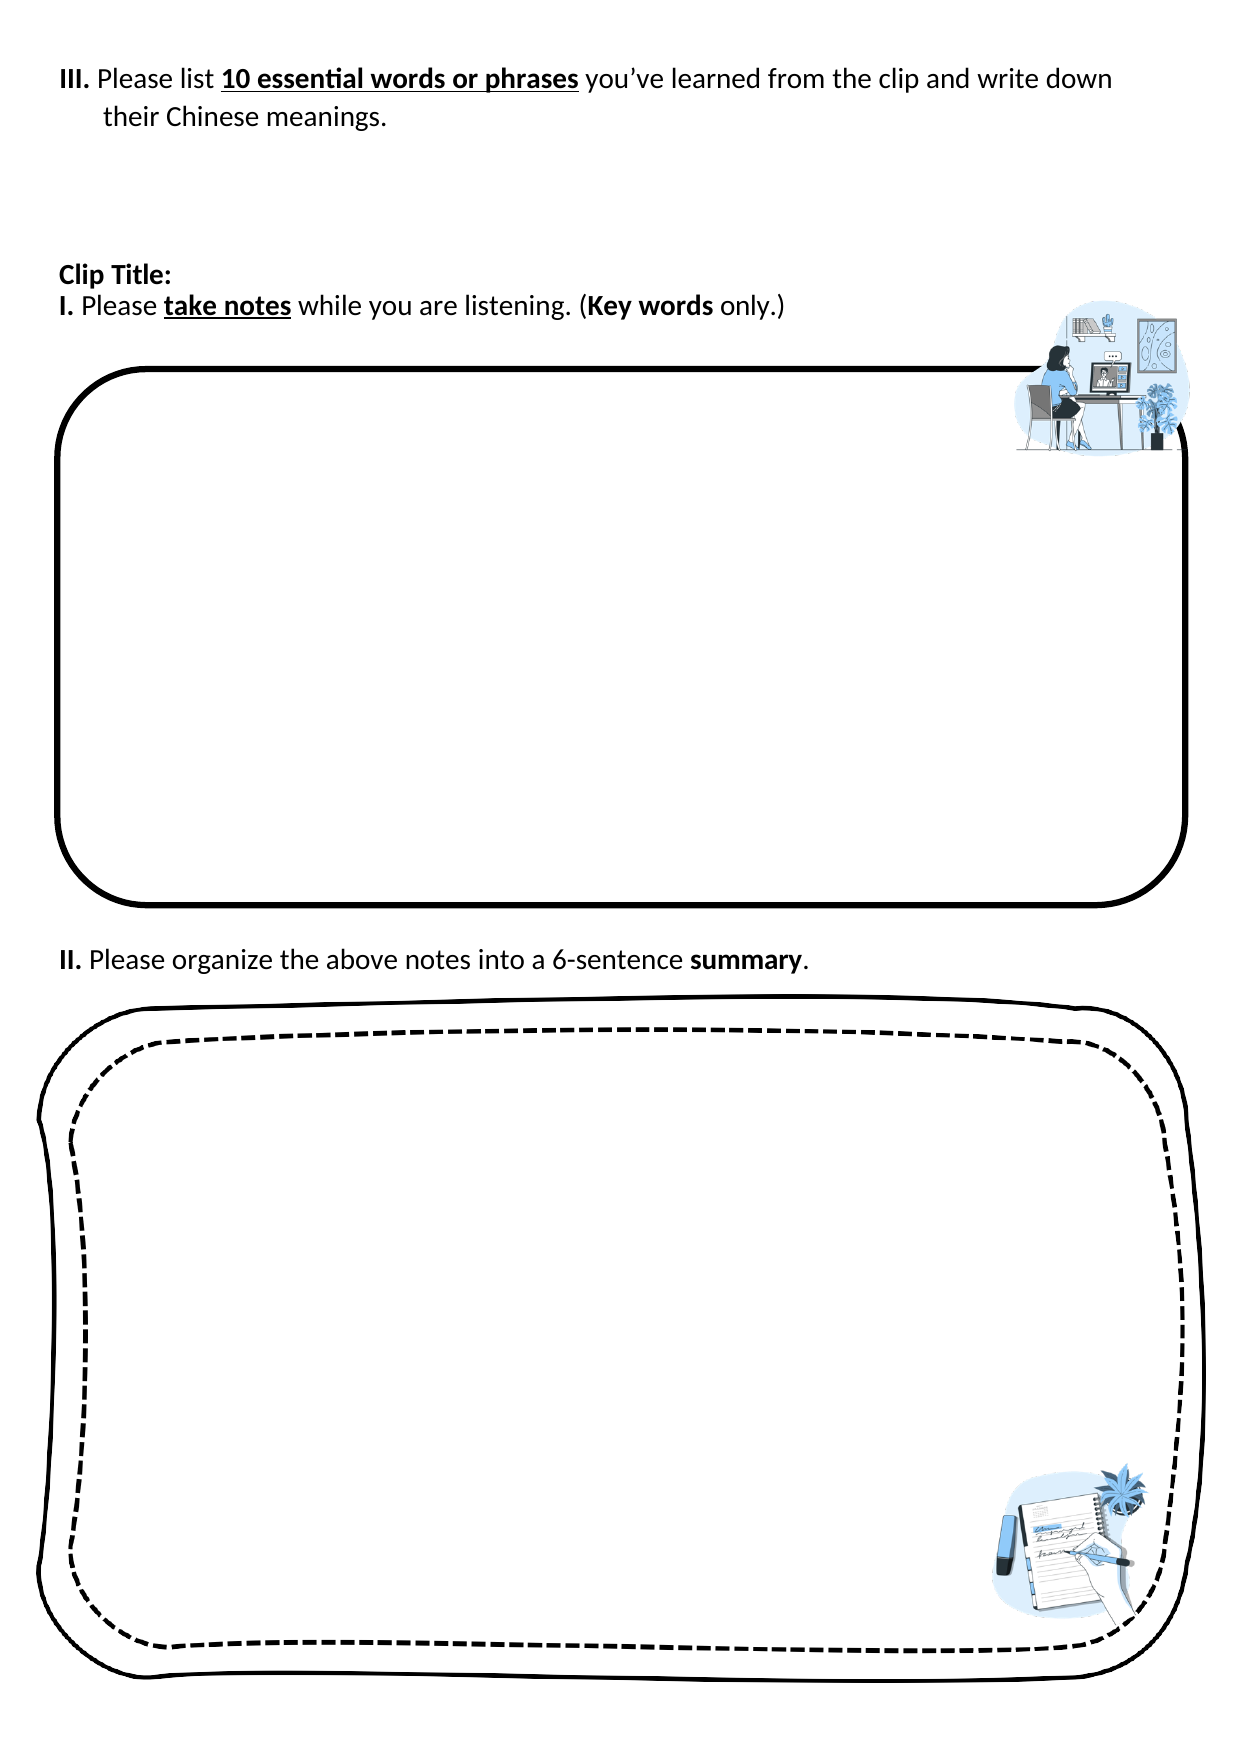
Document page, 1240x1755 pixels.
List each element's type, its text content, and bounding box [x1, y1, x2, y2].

subtitle Clip Title: [59, 256, 1210, 291]
subtitle II. Please organize the above notes into a 6-sentence summary. [59, 941, 1210, 976]
